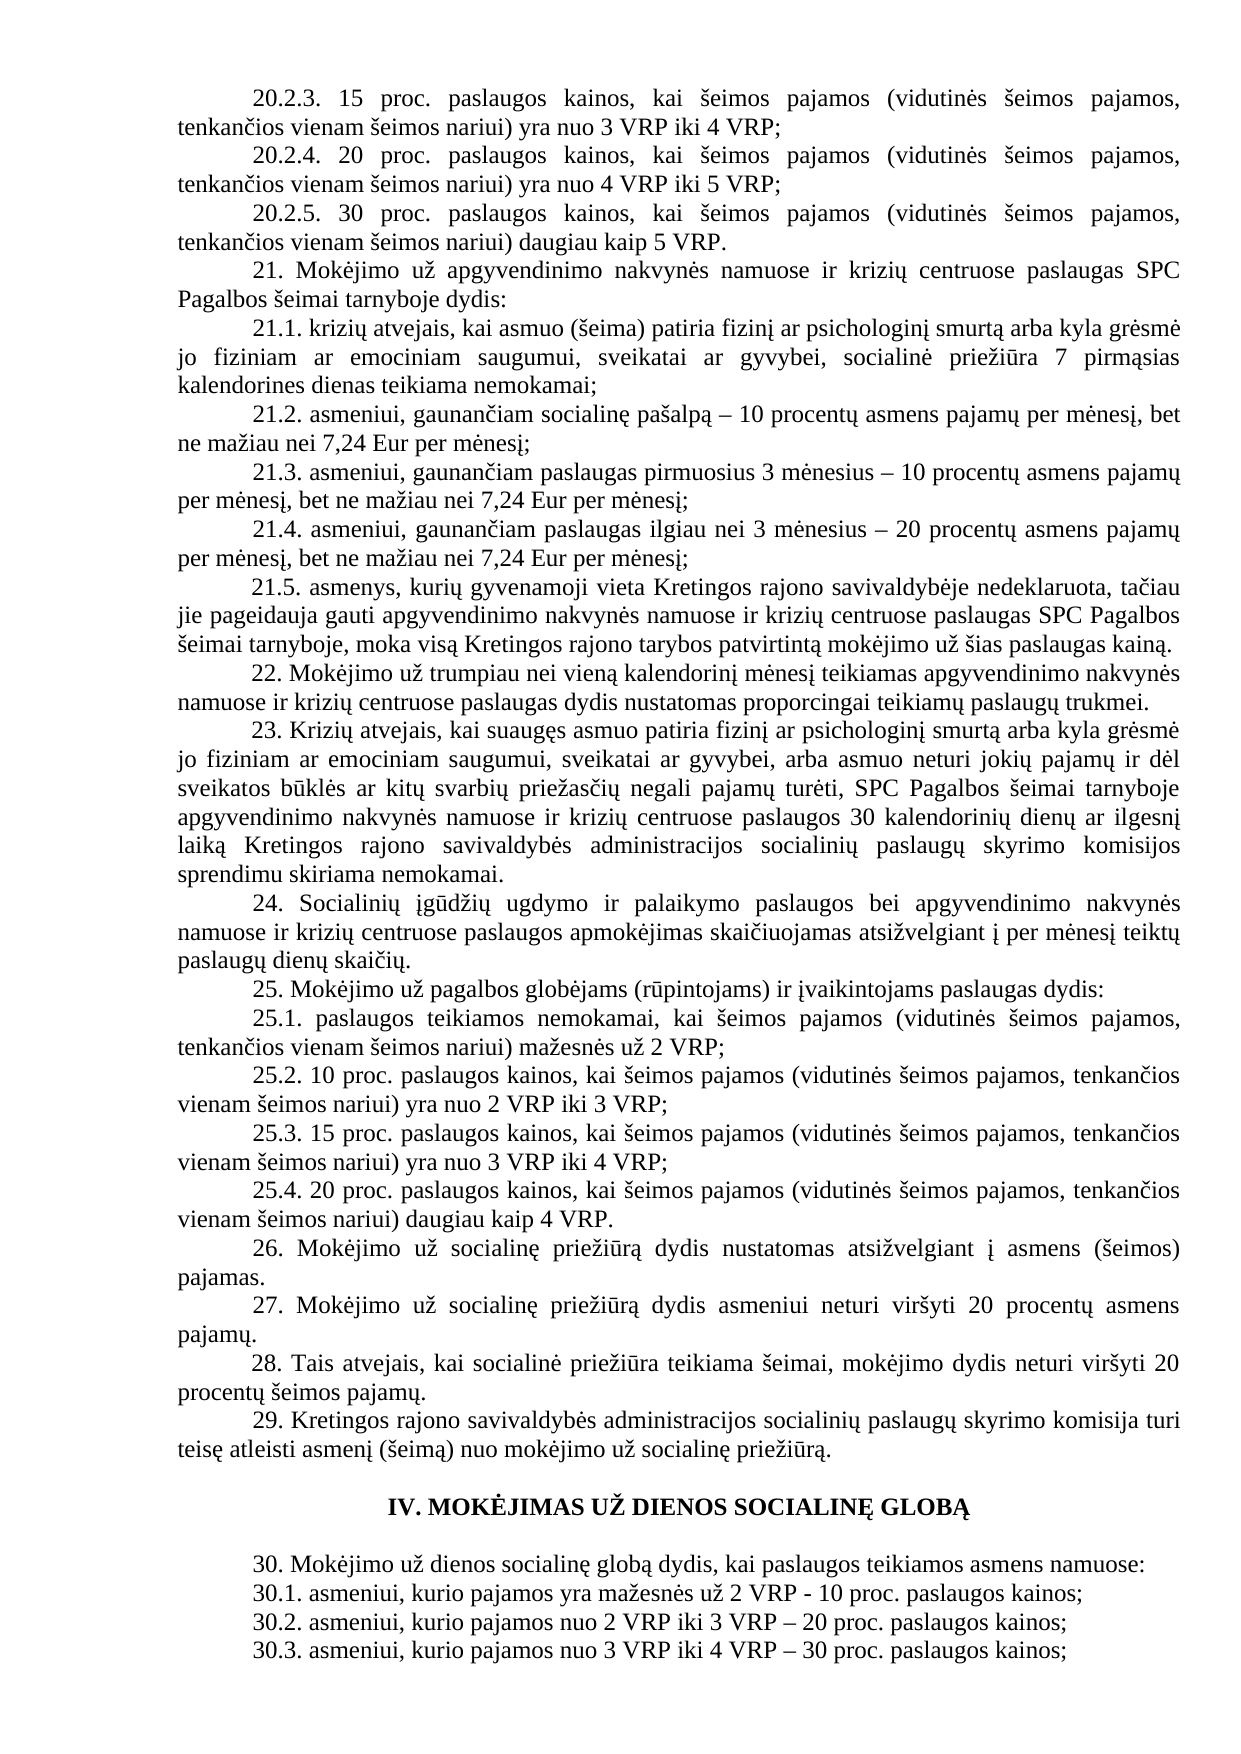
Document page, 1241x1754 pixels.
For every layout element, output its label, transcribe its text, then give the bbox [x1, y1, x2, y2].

text 22. Mokėjimo už trumpiau nei vieną kalendorinį mėnesį teikiamas apgyvendinimo nakvynės namuose ir krizių centruose paslaugas dydis nustatomas proporcingai teikiamų paslaugų trukmei. [177, 658, 1181, 716]
text 21.1. krizių atvejais, kai asmuo (šeima) patiria fizinį ar psichologinį smurtą arba kyla grėsmė jo fiziniam ar emociniam saugumui, sveikatai ar gyvybei, socialinė priežiūra 7 pirmąsias kalendorines dienas teikiama nemokamai; [177, 313, 1181, 399]
text 20.2.3. 15 proc. paslaugos kainos, kai šeimos pajamos (vidutinės šeimos pajamos, tenkančios vienam šeimos nariui) yra nuo 3 VRP iki 4 VRP; [177, 83, 1181, 141]
text 25. Mokėjimo už pagalbos globėjams (rūpintojams) ir įvaikintojams paslaugas dydis: [177, 974, 1181, 1003]
text 21.4. asmeniui, gaunančiam paslaugas ilgiau nei 3 mėnesius – 20 procentų asmens pajamų per mėnesį, bet ne mažiau nei 7,24 Eur per mėnesį; [177, 514, 1181, 572]
text 29. Kretingos rajono savivaldybės administracijos socialinių paslaugų skyrimo komisija turi teisę atleisti asmenį (šeimą) nuo mokėjimo už socialinę priežiūrą. [177, 1406, 1181, 1463]
text 30. Mokėjimo už dienos socialinę globą dydis, kai paslaugos teikiamos asmens namuose: [177, 1549, 1181, 1578]
text IV. MOKĖJIMAS UŽ DIENOS SOCIALINĘ GLOBĄ [177, 1492, 1181, 1521]
text 25.1. paslaugos teikiamos nemokamai, kai šeimos pajamos (vidutinės šeimos pajamos, tenkančios vienam šeimos nariui) mažesnės už 2 VRP; [177, 1003, 1181, 1061]
text 20.2.4. 20 proc. paslaugos kainos, kai šeimos pajamos (vidutinės šeimos pajamos, tenkančios vienam šeimos nariui) yra nuo 4 VRP iki 5 VRP; [177, 141, 1181, 198]
text 25.4. 20 proc. paslaugos kainos, kai šeimos pajamos (vidutinės šeimos pajamos, tenkančios vienam šeimos nariui) daugiau kaip 4 VRP. [177, 1176, 1181, 1233]
text 25.3. 15 proc. paslaugos kainos, kai šeimos pajamos (vidutinės šeimos pajamos, tenkančios vienam šeimos nariui) yra nuo 3 VRP iki 4 VRP; [177, 1118, 1181, 1176]
text 24. Socialinių įgūdžių ugdymo ir palaikymo paslaugos bei apgyvendinimo nakvynės namuose ir krizių centruose paslaugos apmokėjimas skaičiuojamas atsižvelgiant į per mėnesį teiktų paslaugų dienų skaičių. [177, 888, 1181, 974]
text 23. Krizių atvejais, kai suaugęs asmuo patiria fizinį ar psichologinį smurtą arba kyla grėsmė jo fiziniam ar emociniam saugumui, sveikatai ar gyvybei, arba asmuo neturi jokių pajamų ir dėl sveikatos būklės ar kitų svarbių priežasčių negali pajamų turėti, SPC Pagalbos šeimai tarnyboje apgyvendinimo nakvynės namuose ir krizių centruose paslaugos 30 kalendorinių dienų ar ilgesnį laiką Kretingos rajono savivaldybės administracijos socialinių paslaugų skyrimo komisijos sprendimu skiriama nemokamai. [177, 716, 1181, 888]
text 25.2. 10 proc. paslaugos kainos, kai šeimos pajamos (vidutinės šeimos pajamos, tenkančios vienam šeimos nariui) yra nuo 2 VRP iki 3 VRP; [177, 1061, 1181, 1118]
text 21. Mokėjimo už apgyvendinimo nakvynės namuose ir krizių centruose paslaugas SPC Pagalbos šeimai tarnyboje dydis: [177, 256, 1181, 313]
text 21.3. asmeniui, gaunančiam paslaugas pirmuosius 3 mėnesius – 10 procentų asmens pajamų per mėnesį, bet ne mažiau nei 7,24 Eur per mėnesį; [177, 457, 1181, 514]
text 30.3. asmeniui, kurio pajamos nuo 3 VRP iki 4 VRP – 30 proc. paslaugos kainos; [177, 1636, 1181, 1664]
text 21.5. asmenys, kurių gyvenamoji vieta Kretingos rajono savivaldybėje nedeklaruota, tačiau jie pageidauja gauti apgyvendinimo nakvynės namuose ir krizių centruose paslaugas SPC Pagalbos šeimai tarnyboje, moka visą Kretingos rajono tarybos patvirtintą mokėjimo už šias paslaugas kainą. [177, 572, 1181, 658]
text 21.2. asmeniui, gaunančiam socialinę pašalpą – 10 procentų asmens pajamų per mėnesį, bet ne mažiau nei 7,24 Eur per mėnesį; [177, 399, 1181, 457]
text 26. Mokėjimo už socialinę priežiūrą dydis nustatomas atsižvelgiant į asmens (šeimos) pajamas. [177, 1233, 1181, 1291]
text 20.2.5. 30 proc. paslaugos kainos, kai šeimos pajamos (vidutinės šeimos pajamos, tenkančios vienam šeimos nariui) daugiau kaip 5 VRP. [177, 198, 1181, 256]
text 28. Tais atvejais, kai socialinė priežiūra teikiama šeimai, mokėjimo dydis neturi viršyti 20 procentų šeimos pajamų. [177, 1348, 1181, 1406]
text 27. Mokėjimo už socialinę priežiūrą dydis asmeniui neturi viršyti 20 procentų asmens pajamų. [177, 1291, 1181, 1348]
text 30.2. asmeniui, kurio pajamos nuo 2 VRP iki 3 VRP – 20 proc. paslaugos kainos; [177, 1607, 1181, 1636]
text 30.1. asmeniui, kurio pajamos yra mažesnės už 2 VRP - 10 proc. paslaugos kainos; [177, 1578, 1181, 1607]
